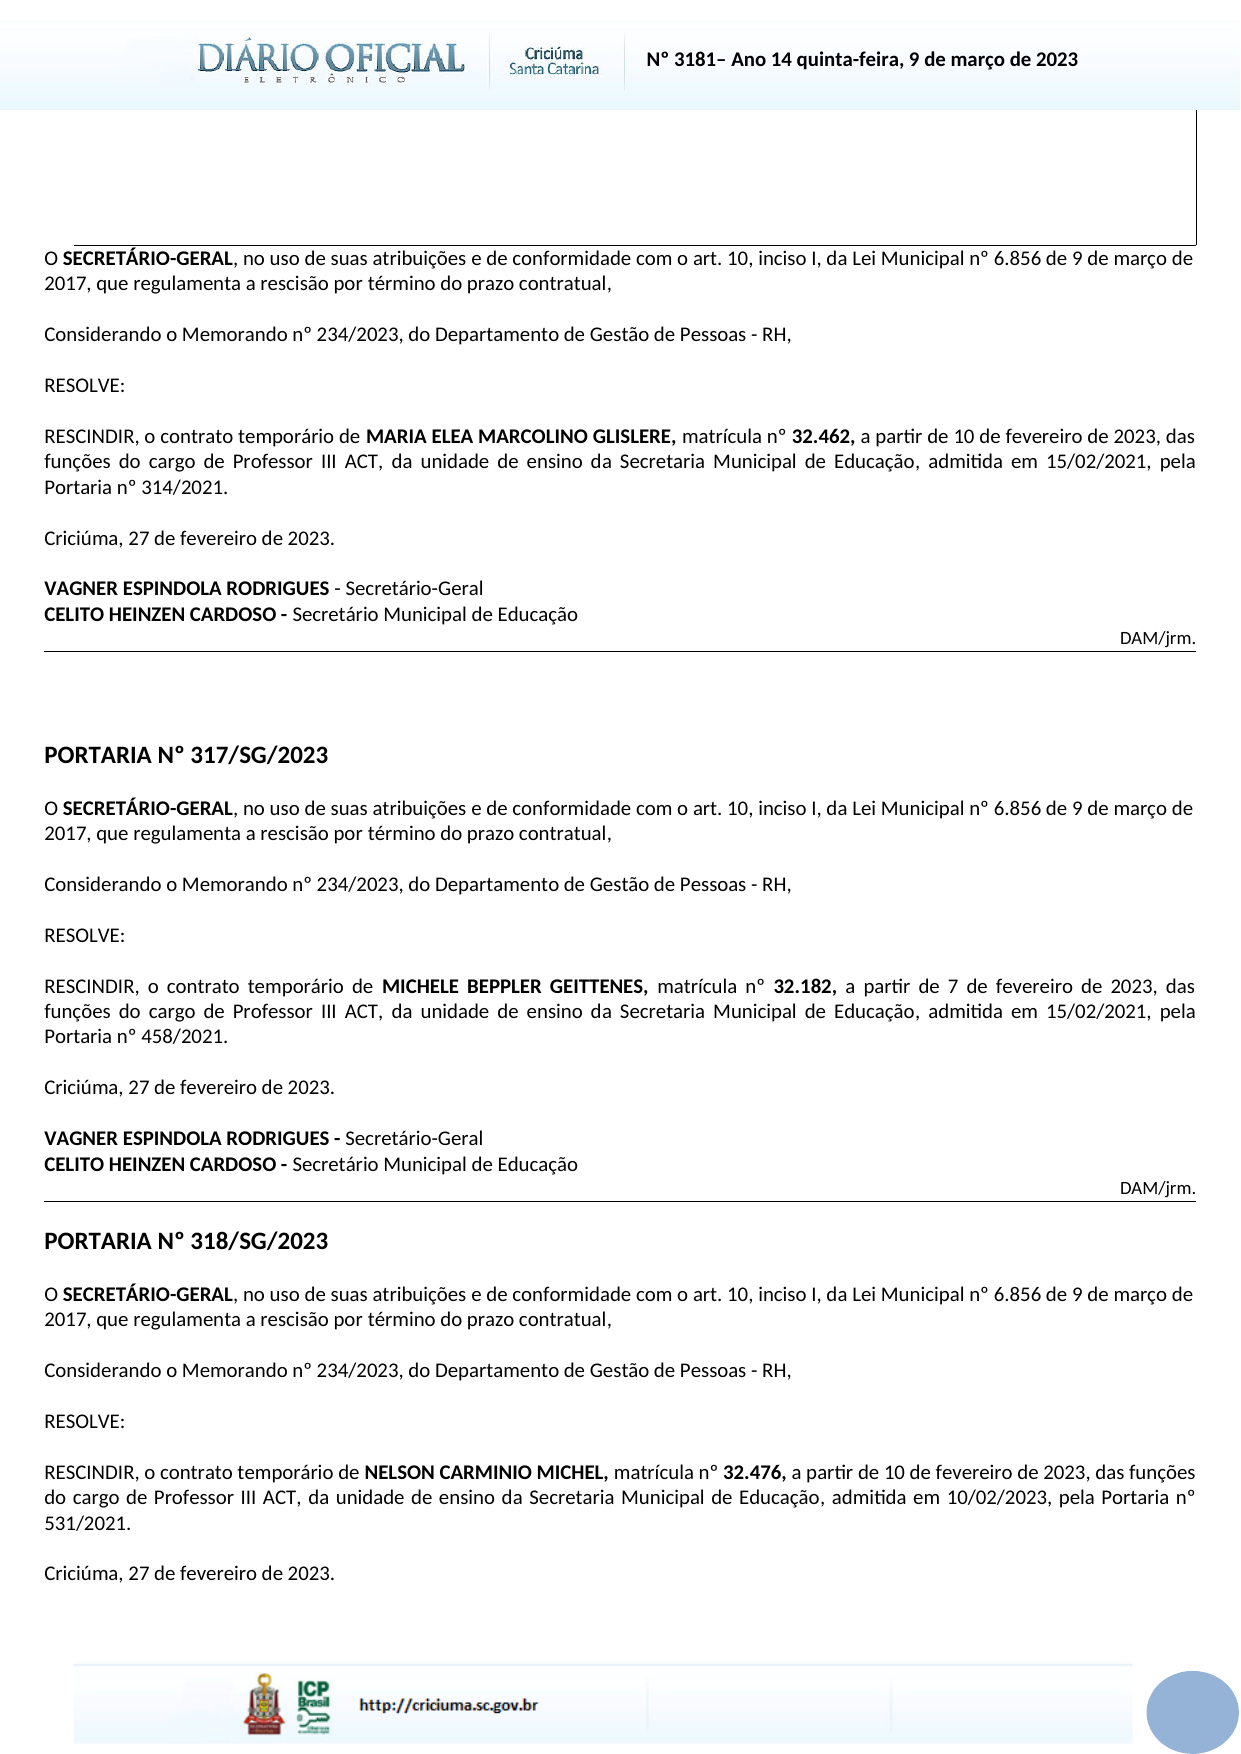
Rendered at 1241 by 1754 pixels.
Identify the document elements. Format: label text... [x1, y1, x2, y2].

text PORTARIA Nº 318/SG/2023 [44, 1225, 1196, 1256]
text Considerando o Memorando nº 234/2023, do Departamento de Gestão de Pessoas - RH, [44, 321, 1196, 347]
text O SECRETÁRIO-GERAL, no uso de suas atribuições e de conformidade com o art. 10, inciso I, da Lei Municipal nº 6.856 de 9 de março de 2017, que regulamenta a rescisão por término do prazo contratual, [44, 1281, 1196, 1332]
text PORTARIA Nº 317/SG/2023 [44, 739, 1196, 769]
text DAM/jrm. [44, 1176, 1196, 1201]
text VAGNER ESPINDOLA RODRIGUES - Secretário-Geral [44, 1125, 1240, 1151]
text Considerando o Memorando nº 234/2023, do Departamento de Gestão de Pessoas - RH, [44, 871, 1196, 897]
text RESCINDIR, o contrato temporário de MICHELE BEPPLER GEITTENES, matrícula nº 32.182, a partir de 7 de fevereiro de 2023, das funções do cargo de Professor III ACT, da unidade de ensino da Secretaria Municipal de Educação, admitida em 15/02/2021, pela Portaria nº 458/2021. [44, 973, 1196, 1049]
text RESCINDIR, o contrato temporário de NELSON CARMINIO MICHEL, matrícula nº 32.476, a partir de 10 de fevereiro de 2023, das funções do cargo de Professor III ACT, da unidade de ensino da Secretaria Municipal de Educação, admitida em 10/02/2023, pela Portaria nº 531/2021. [44, 1459, 1196, 1535]
text RESOLVE: [44, 922, 1196, 947]
text Criciúma, 27 de fevereiro de 2023. [44, 1074, 1196, 1100]
text VAGNER ESPINDOLA RODRIGUES - Secretário-Geral [44, 576, 1196, 601]
text O SECRETÁRIO-GERAL, no uso de suas atribuições e de conformidade com o art. 10, inciso I, da Lei Municipal nº 6.856 de 9 de março de 2017, que regulamenta a rescisão por término do prazo contratual, [44, 795, 1196, 846]
text RESCINDIR, o contrato temporário de MARIA ELEA MARCOLINO GLISLERE, matrícula nº 32.462, a partir de 10 de fevereiro de 2023, das funções do cargo de Professor III ACT, da unidade de ensino da Secretaria Municipal de Educação, admitida em 15/02/2021, pela Portaria nº 314/2021. [44, 423, 1196, 499]
text RESOLVE: [44, 1408, 1196, 1433]
text Criciúma, 27 de fevereiro de 2023. [44, 525, 1196, 550]
text Criciúma, 27 de fevereiro de 2023. [44, 1561, 1196, 1586]
text RESOLVE: [44, 372, 1196, 398]
text Considerando o Memorando nº 234/2023, do Departamento de Gestão de Pessoas - RH, [44, 1357, 1196, 1383]
text CELITO HEINZEN CARDOSO - Secretário Municipal de Educação [44, 601, 1196, 626]
text O SECRETÁRIO-GERAL, no uso de suas atribuições e de conformidade com o art. 10, inciso I, da Lei Municipal nº 6.856 de 9 de março de 2017, que regulamenta a rescisão por término do prazo contratual, [44, 245, 1196, 296]
text CELITO HEINZEN CARDOSO - Secretário Municipal de Educação [44, 1151, 1240, 1176]
text DAM/jrm. [44, 626, 1196, 651]
